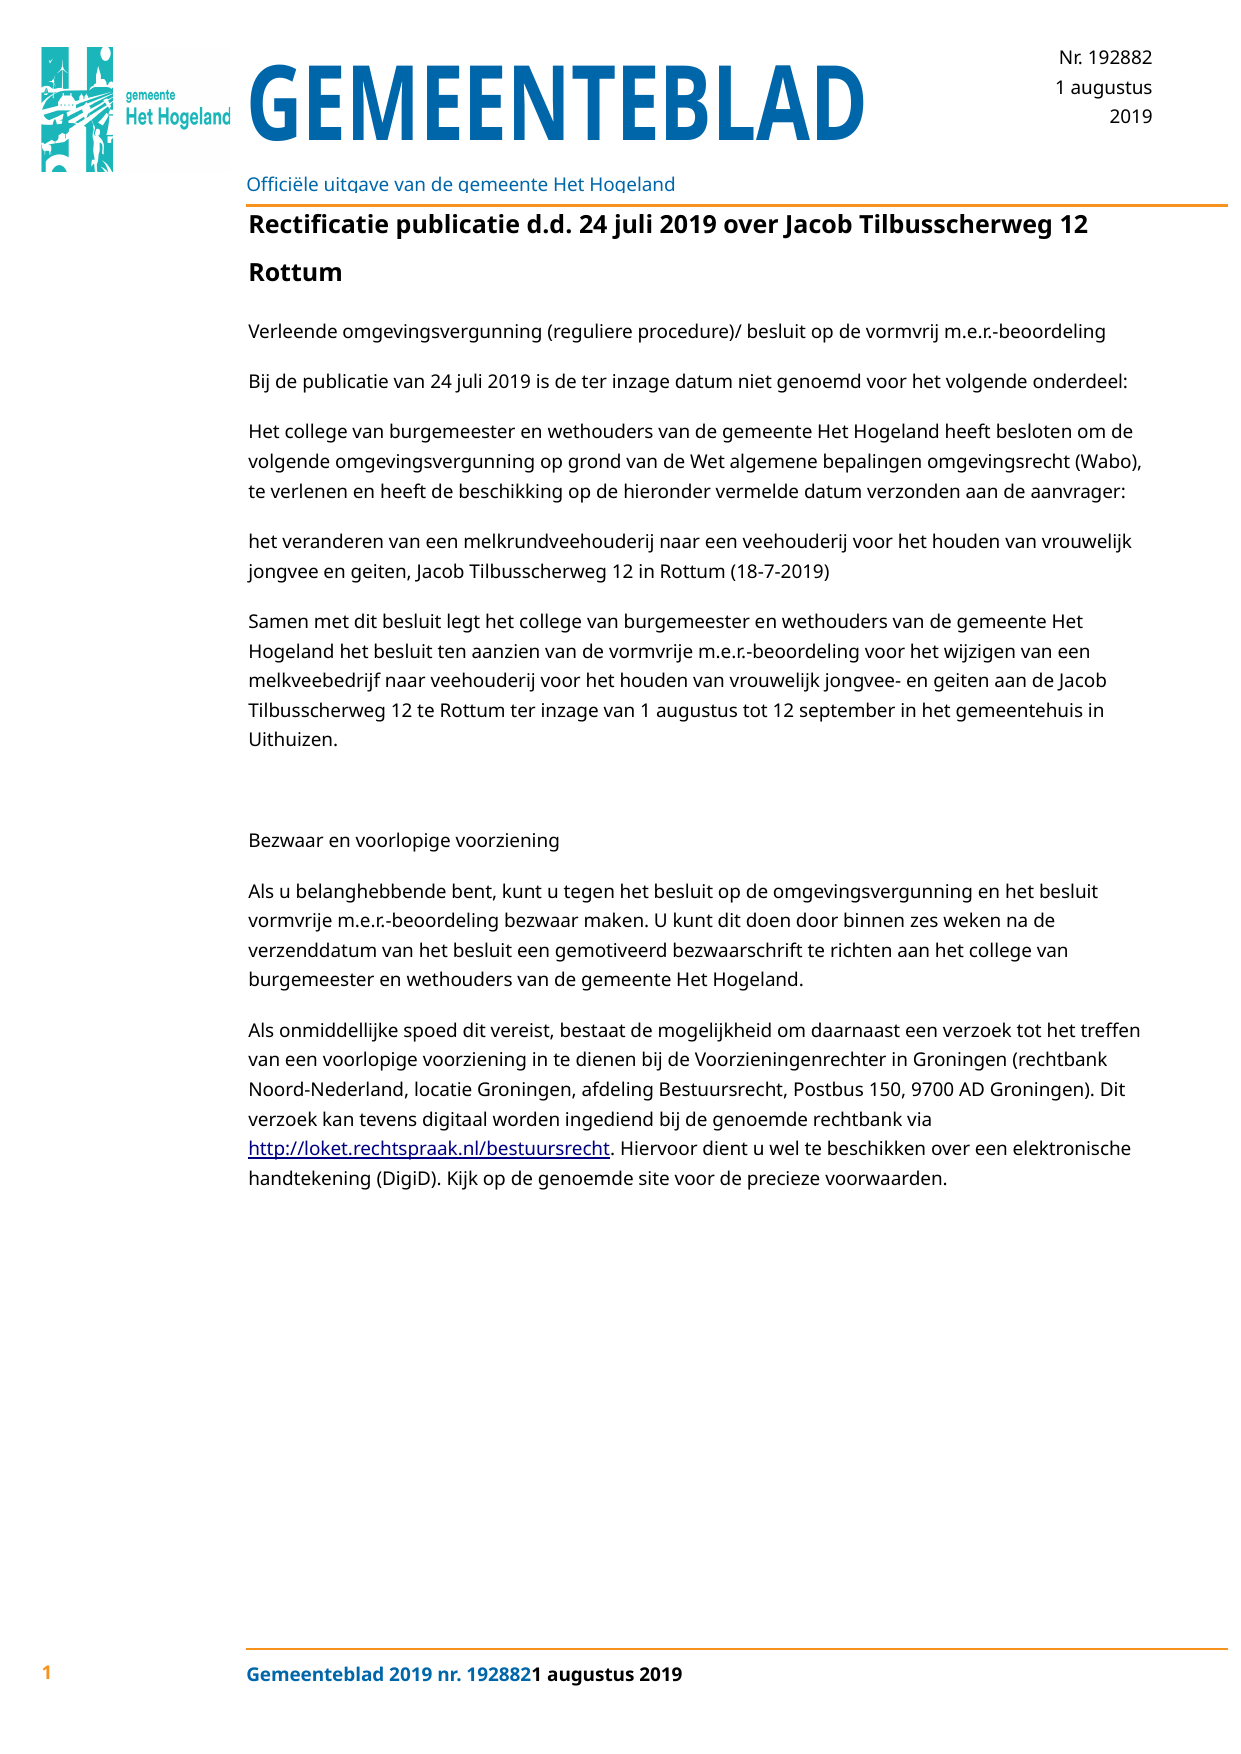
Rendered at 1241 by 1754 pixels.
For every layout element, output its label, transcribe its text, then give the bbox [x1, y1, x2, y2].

text Als u belanghebbende bent, kunt u tegen het besluit op de omgevingsvergunning en het besluit vormvrije m.e.r.-beoordeling bezwaar maken. U kunt dit doen door binnen zes weken na de verzenddatum van het besluit een gemotiveerd bezwaarschrift te richten aan het college van burgemeester en wethouders van de gemeente Het Hogeland. [248, 878, 1152, 992]
text Als onmiddellijke spoed dit vereist, bestaat de mogelijkheid om daarnaast een verzoek tot het treffen van een voorlopige voorziening in te dienen bij de Voorzieningenrechter in Groningen (rechtbank Noord-Nederland, locatie Groningen, afdeling Bestuursrecht, Postbus 150, 9700 AD Groningen). Dit verzoek kan tevens digitaal worden ingediend bij de genoemde rechtbank via http://loket.rechtspraak.nl/bestuursrecht. Hiervoor dient u wel te beschikken over een elektronische handtekening (DigiD). Kijk op de genoemde site voor de precieze voorwaarden. [248, 1017, 1152, 1191]
text Samen met dit besluit legt het college van burgemeester en wethouders van de gemeente Het Hogeland het besluit ten aanzien van de vormvrije m.e.r.-beoordeling voor het wijzigen van een melkveebedrijf naar veehouderij voor het houden van vrouwelijk jongvee- en geiten aan de Jacob Tilbusscherweg 12 te Rottum ter inzage van 1 augustus tot 12 september in het gemeentehuis in Uithuizen. [248, 608, 1152, 752]
text Rectificatie publicatie d.d. 24 juli 2019 over Jacob Tilbusscherweg 12 Rottum [248, 207, 1152, 288]
text het veranderen van een melkrundveehouderij naar een veehouderij voor het houden van vrouwelijk jongvee en geiten, Jacob Tilbusscherweg 12 in Rottum (18-7-2019) [248, 528, 1152, 584]
text Verleende omgevingsvergunning (reguliere procedure)/ besluit op de vormvrij m.e.r.-beoordeling [248, 318, 1152, 344]
text Bezwaar en voorlopige voorziening [248, 827, 1152, 853]
picture [41, 47, 231, 172]
text Bij de publicatie van 24 juli 2019 is de ter inzage datum niet genoemd voor het volgende onderdeel: [248, 368, 1152, 394]
text Het college van burgemeester en wethouders van de gemeente Het Hogeland heeft besloten om de volgende omgevingsvergunning op grond van de Wet algemene bepalingen omgevingsrecht (Wabo), te verlenen en heeft de beschikking op de hieronder vermelde datum verzonden aan de aanvrager: [248, 419, 1152, 504]
